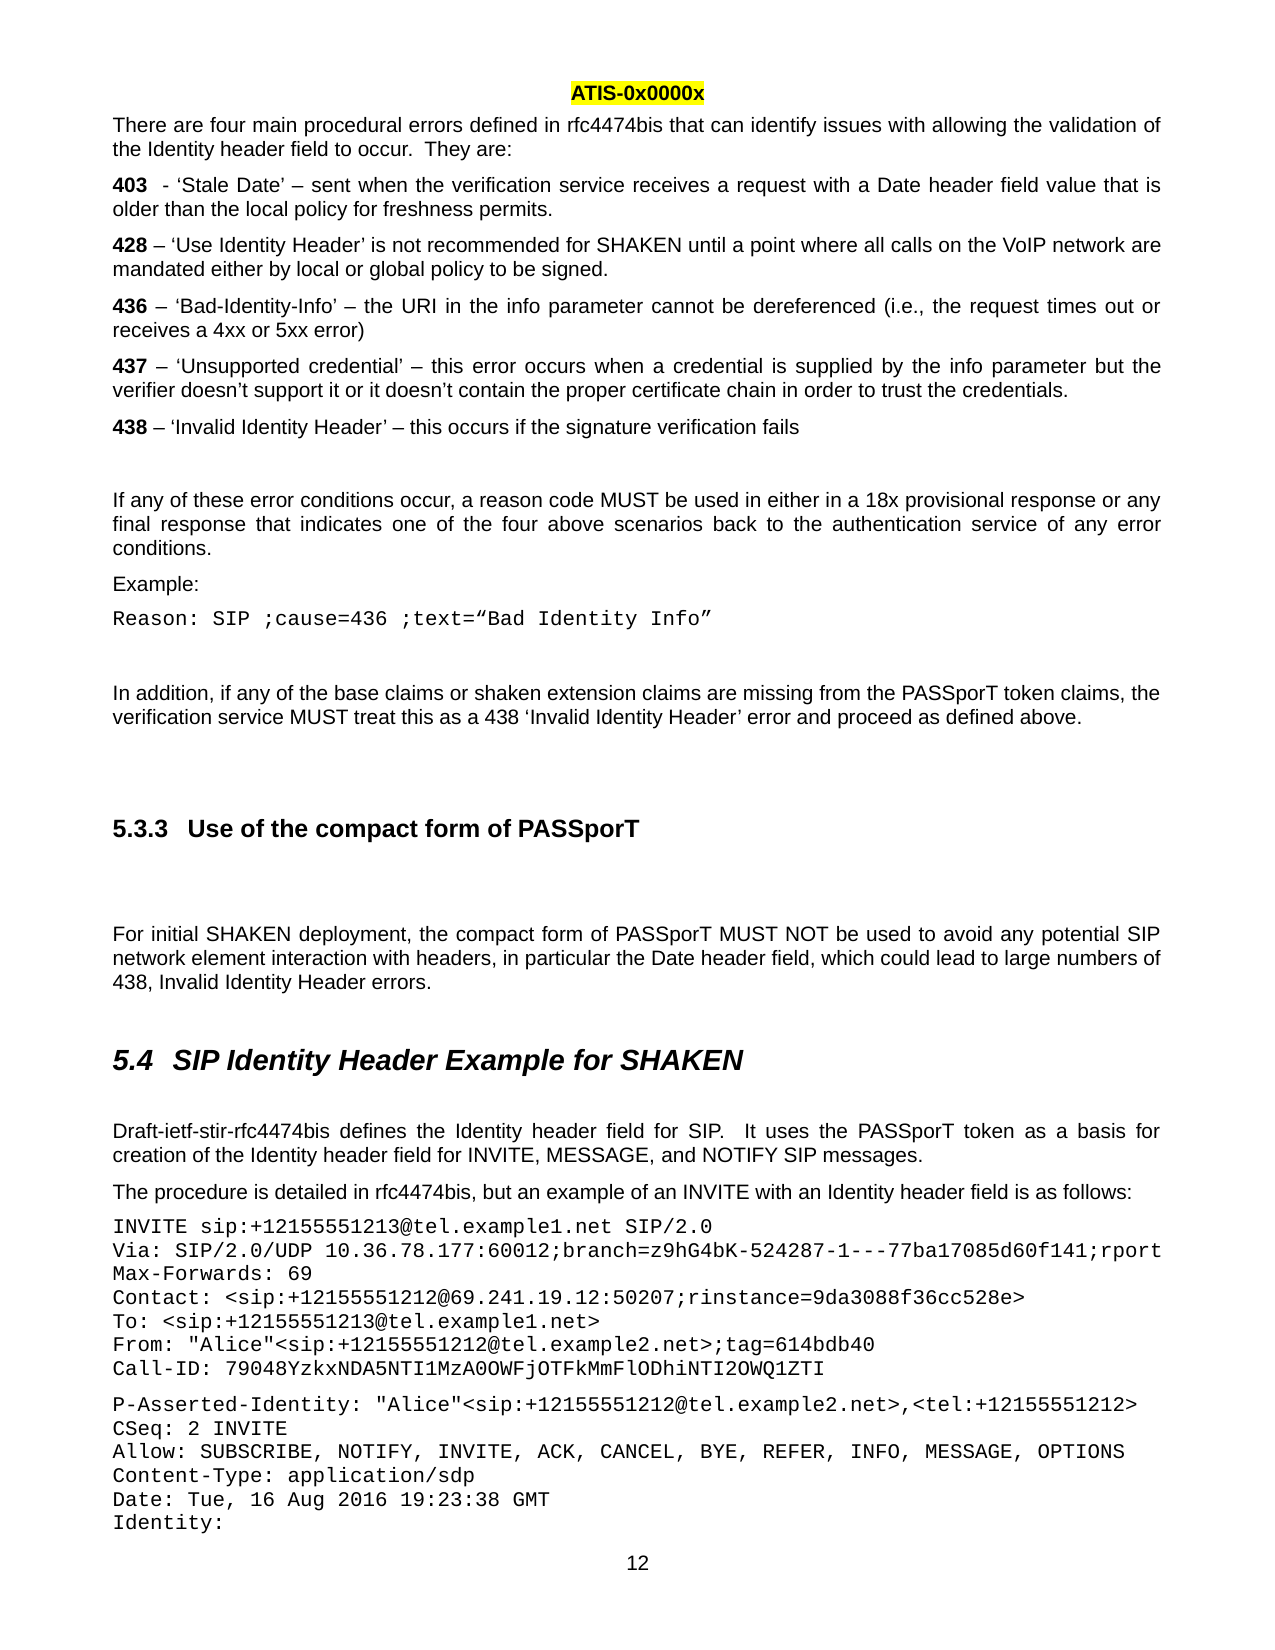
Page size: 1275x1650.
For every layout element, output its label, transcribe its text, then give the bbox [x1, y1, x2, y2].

text 436 – ‘Bad-Identity-Info’ – the URI in the info parameter cannot be dereferenced (i.e., the request times out or receives a 4xx or 5xx error) [112, 294, 1162, 342]
text Reason: SIP ;cause=436 ;text=“Bad Identity Info” [112, 608, 1162, 632]
text In addition, if any of the base claims or shaken extension claims are missing from the PASSporT token claims, the verification service MUST treat this as a 438 ‘Invalid Identity Header’ error and proceed as defined above. [112, 681, 1162, 729]
text 428 – ‘Use Identity Header’ is not recommended for SHAKEN until a point where all calls on the VoIP network are mandated either by local or global policy to be signed. [112, 233, 1162, 281]
text 403 - ‘Stale Date’ – sent when the verification service receives a request with a Date header field value that is older than the local policy for freshness permits. [112, 173, 1162, 221]
subtitle SIP Identity Header Example for SHAKEN [112, 1043, 1162, 1077]
text If any of these error conditions occur, a reason code MUST be used in either in a 18x provisional response or any final response that indicates one of the four above scenarios back to the authentication service of any error conditions. [112, 487, 1162, 559]
subtitle Use of the compact form of PASSporT [112, 814, 1162, 843]
text The procedure is detailed in rfc4474bis, but an example of an INVITE with an Identity header field is as follows: [112, 1180, 1162, 1204]
text 438 – ‘Invalid Identity Header’ – this occurs if the signature verification fails [112, 414, 1162, 438]
text INVITE sip:+12155551213@tel.example1.net SIP/2.0 Via: SIP/2.0/UDP 10.36.78.177:60012;branch=z9hG4bK-524287-1---77ba17085d60f141;rport Max-Forwards: 69 Contact: <sip:+12155551212@69.241.19.12:50207;rinstance=9da3088f36cc528e> To: <sip:+12155551213@tel.example1.net> From: "Alice"<sip:+12155551212@tel.example2.net>;tag=614bdb40 Call-ID: 79048YzkxNDA5NTI1MzA0OWFjOTFkMmFlODhiNTI2OWQ1ZTI [112, 1216, 1162, 1382]
text Draft-ietf-stir-rfc4474bis defines the Identity header field for SIP. It uses the PASSporT token as a basis for creation of the Identity header field for INVITE, MESSAGE, and NOTIFY SIP messages. [112, 1119, 1162, 1167]
text There are four main procedural errors defined in rfc4474bis that can identify issues with allowing the validation of the Identity header field to occur. They are: [112, 112, 1162, 160]
text Example: [112, 572, 1162, 596]
text For initial SHAKEN deployment, the compact form of PASSporT MUST NOT be used to avoid any potential SIP network element interaction with headers, in particular the Date header field, which could lead to large numbers of 438, Invalid Identity Header errors. [112, 922, 1162, 994]
text 437 – ‘Unsupported credential’ – this error occurs when a credential is supplied by the info parameter but the verifier doesn’t support it or it doesn’t contain the proper certificate chain in order to trust the credentials. [112, 354, 1162, 402]
text P-Asserted-Identity: "Alice"<sip:+12155551212@tel.example2.net>,<tel:+12155551212> CSeq: 2 INVITE Allow: SUBSCRIBE, NOTIFY, INVITE, ACK, CANCEL, BYE, REFER, INFO, MESSAGE, OPTIONS Content-Type: application/sdp Date: Tue, 16 Aug 2016 19:23:38 GMT Identity: [112, 1394, 1162, 1536]
